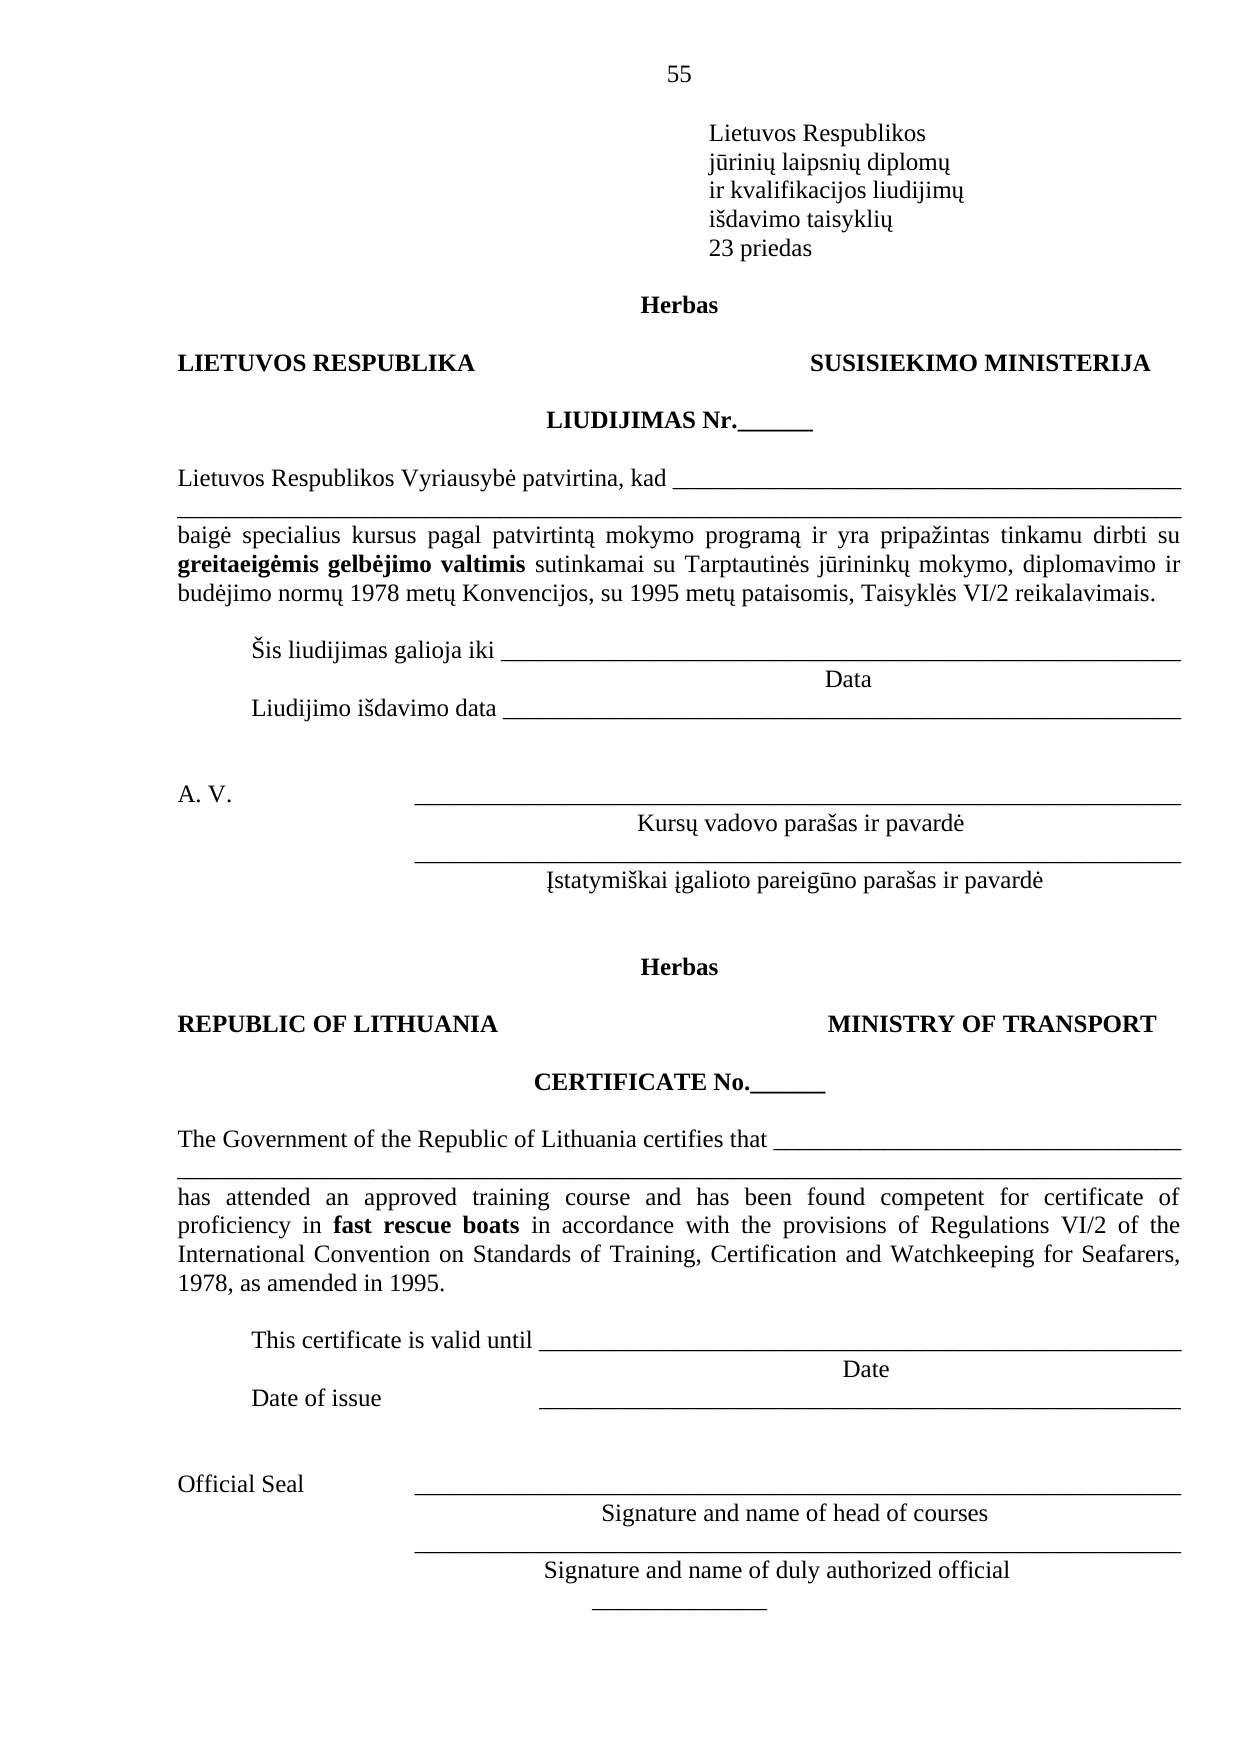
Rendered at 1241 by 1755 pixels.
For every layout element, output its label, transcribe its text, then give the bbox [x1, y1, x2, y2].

text REPUBLIC OF LITHUANIA MINISTRY OF TRANSPORT [177, 1009, 1181, 1038]
text LIETUVOS RESPUBLIKA SUSISIEKIMO MINISTERIJA [177, 348, 1181, 377]
text Signature and name of head of courses [177, 1498, 1181, 1527]
text CERTIFICATE No.______ [177, 1067, 1181, 1096]
text Herbas [177, 952, 1181, 981]
text Official Seal [177, 1469, 1181, 1498]
text Šis liudijimas galioja iki [177, 636, 1181, 664]
text 23 priedas [177, 233, 1181, 262]
text Data [177, 664, 1181, 693]
text Kursų vadovo parašas ir pavardė [177, 808, 1181, 837]
text A. V. [177, 779, 1181, 808]
text The Government of the Republic of Lithuania certifies that [177, 1124, 1181, 1153]
text This certificate is valid until [177, 1326, 1181, 1354]
text Signature and name of duly authorized official [177, 1556, 1181, 1584]
text LIUDIJIMAS Nr.______ [177, 406, 1181, 434]
text Liudijimo išdavimo data [177, 693, 1181, 722]
text ______________ [177, 1584, 1181, 1613]
text Herbas [177, 291, 1181, 319]
text Date of issue [177, 1383, 1181, 1412]
text Lietuvos Respublikos [709, 118, 1181, 147]
text Lietuvos Respublikos Vyriausybė patvirtina, kad [177, 463, 1181, 492]
text Įstatymiškai įgalioto pareigūno parašas ir pavardė [177, 866, 1181, 894]
text išdavimo taisyklių [177, 204, 1181, 233]
text has attended an approved training course and has been found competent for certificate of proficiency in fast rescue boats in accordance with the provisions of Regulations VI/2 of the International Convention on Standards of Training, Certification and Watchkeeping for Seafarers, 1978, as amended in 1995. [177, 1182, 1181, 1297]
text Date [177, 1354, 1181, 1383]
text jūrinių laipsnių diplomų [177, 147, 1181, 176]
text baigė specialius kursus pagal patvirtintą mokymo programą ir yra pripažintas tinkamu dirbti su greitaeigėmis gelbėjimo valtimis sutinkamai su Tarptautinės jūrininkų mokymo, diplomavimo ir budėjimo normų 1978 metų Konvencijos, su 1995 metų pataisomis, Taisyklės VI/2 reikalavimais. [177, 521, 1181, 607]
text ir kvalifikacijos liudijimų [177, 176, 1181, 204]
